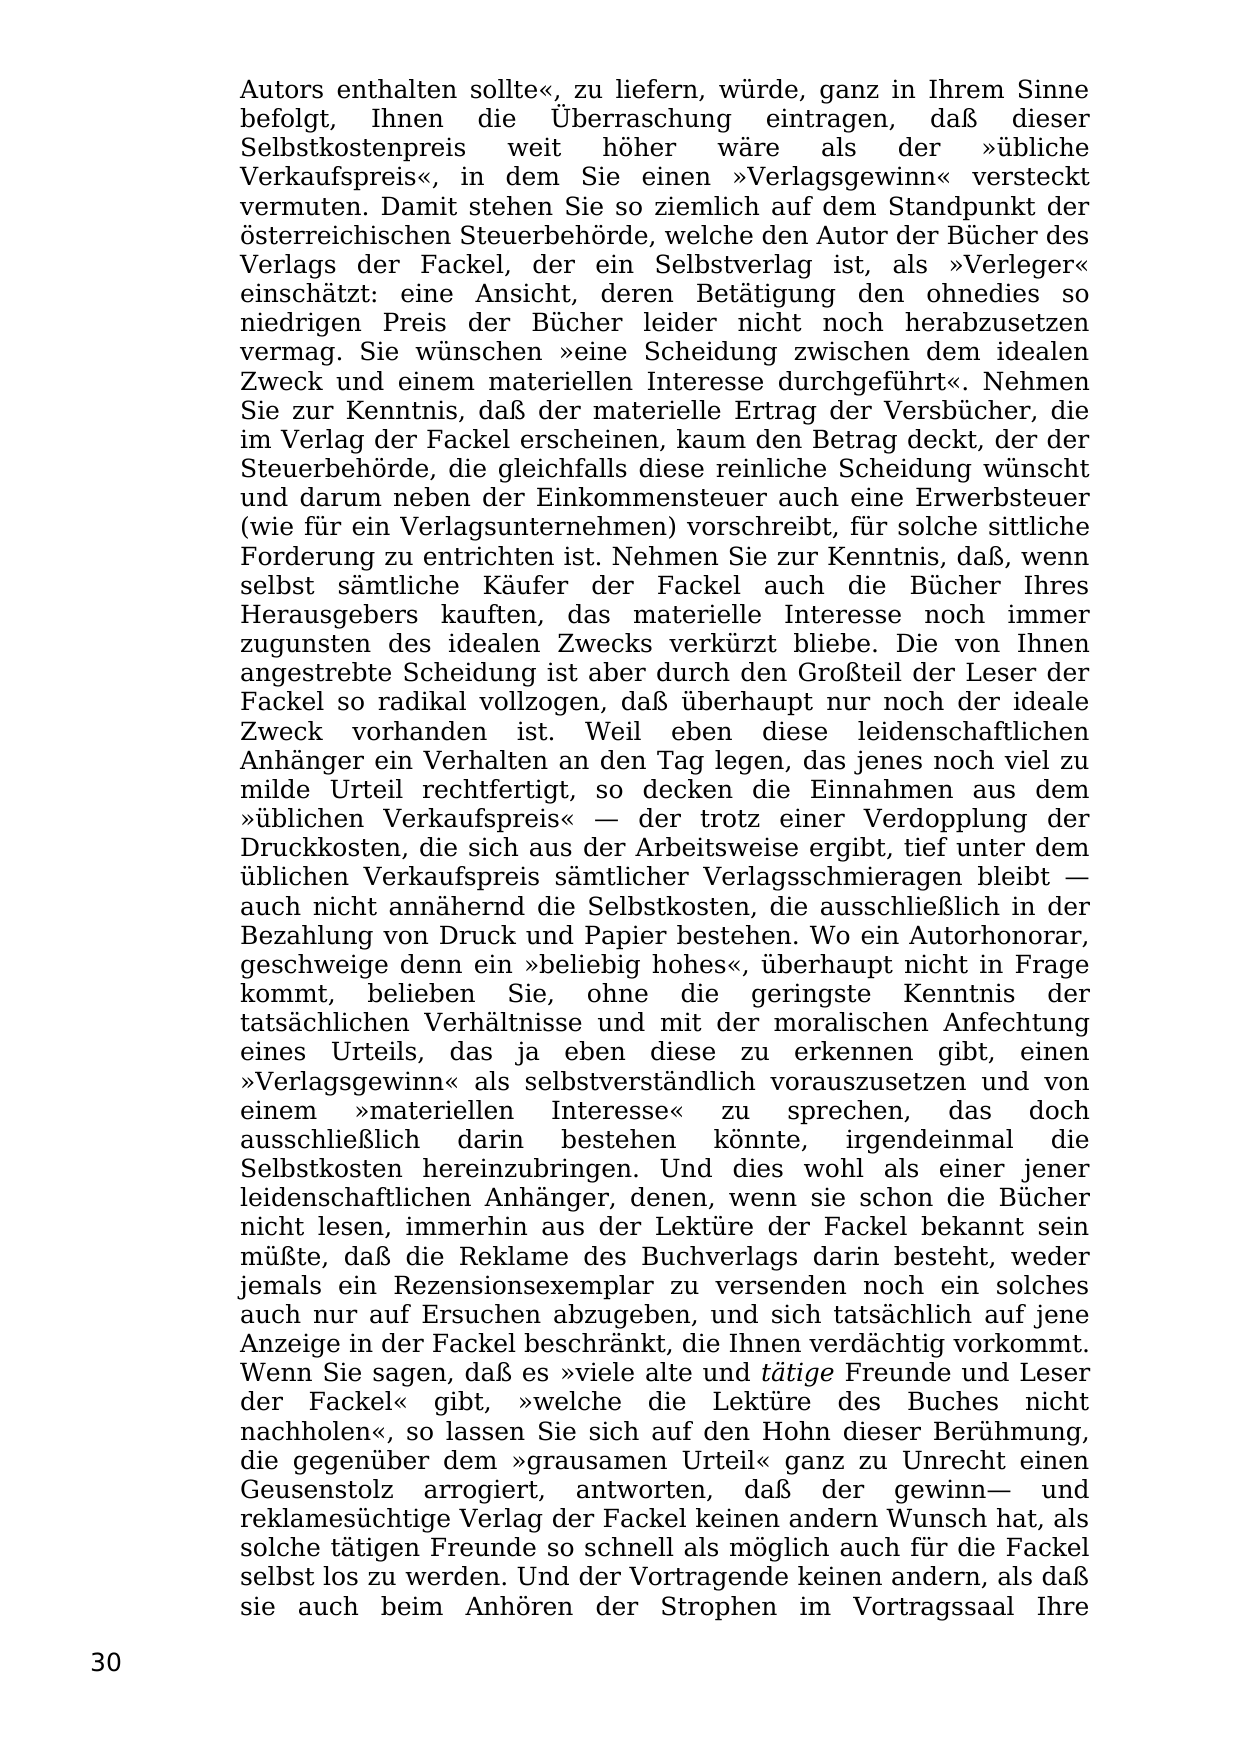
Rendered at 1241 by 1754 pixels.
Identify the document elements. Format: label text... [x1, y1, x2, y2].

text Autors enthalten sollte«, zu liefern, würde, ganz in Ihrem Sinne befolgt, Ihnen die Überraschung eintragen, daß dieser Selbstkostenpreis weit höher wäre als der »übliche Verkaufspreis«, in dem Sie einen »Verlagsgewinn« versteckt vermuten. Damit stehen Sie so ziemlich auf dem Standpunkt der österreichischen Steuerbehörde, welche den Autor der Bücher des Verlags der Fackel, der ein Selbstverlag ist, als »Verleger« einschätzt: eine Ansicht, deren Betätigung den ohnedies so niedrigen Preis der Bücher leider nicht noch herabzusetzen vermag. Sie wünschen »eine Scheidung zwischen dem idealen Zweck und einem materiellen Interesse durchgeführt«. Nehmen Sie zur Kenntnis, daß der materielle Ertrag der Versbücher, die im Verlag der Fackel erscheinen, kaum den Betrag deckt, der der Steuerbehörde, die gleichfalls diese reinliche Scheidung wünscht und darum neben der Einkommensteuer auch eine Erwerbsteuer (wie für ein Verlagsunternehmen) vorschreibt, für solche sittliche Forderung zu entrichten ist. Nehmen Sie zur Kenntnis, daß, wenn selbst sämtliche Käufer der Fackel auch die Bücher Ihres Herausgebers kauften, das materielle Interesse noch immer zugunsten des idealen Zwecks verkürzt bliebe. Die von Ihnen angestrebte Scheidung ist aber durch den Großteil der Leser der Fackel so radikal vollzogen, daß überhaupt nur noch der ideale Zweck vorhanden ist. Weil eben diese leidenschaftlichen Anhänger ein Verhalten an den Tag legen, das jenes noch viel zu milde Urteil rechtfertigt, so decken die Einnahmen aus dem »üblichen Verkaufspreis« — der trotz einer Verdopplung der Druckkosten, die sich aus der Arbeitsweise ergibt, tief unter dem üblichen Verkaufspreis sämtlicher Verlagsschmieragen bleibt — auch nicht annähernd die Selbstkosten, die ausschließlich in der Bezahlung von Druck und Papier bestehen. Wo ein Autorhonorar, geschweige denn ein »beliebig hohes«, überhaupt nicht in Frage kommt, belieben Sie, ohne die geringste Kenntnis der tatsächlichen Verhältnisse und mit der moralischen Anfechtung eines Urteils, das ja eben diese zu erkennen gibt, einen »Verlagsgewinn« als selbstverständlich vorauszusetzen und von einem »materiellen Interesse« zu sprechen, das doch ausschließlich darin bestehen könnte, irgendeinmal die Selbstkosten hereinzubringen. Und dies wohl als einer jener leidenschaftlichen Anhänger, denen, wenn sie schon die Bücher nicht lesen, immerhin aus der Lektüre der Fackel bekannt sein müßte, daß die Reklame des Buchverlags darin besteht, weder jemals ein Rezensionsexemplar zu versenden noch ein solches auch nur auf Ersuchen abzugeben, und sich tatsächlich auf jene Anzeige in der Fackel beschränkt, die Ihnen verdächtig vorkommt. Wenn Sie sagen, daß es »viele alte und tätige Freunde und Leser der Fackel« gibt, »welche die Lektüre des Buches nicht nachholen«, so lassen Sie sich auf den Hohn dieser Berühmung, die gegenüber dem »grausamen Urteil« ganz zu Unrecht einen Geusenstolz arrogiert, antworten, daß der gewinn— und reklamesüchtige Verlag der Fackel keinen andern Wunsch hat, als solche tätigen Freunde so schnell als möglich auch für die Fackel selbst los zu werden. Und der Vortragende keinen andern, als daß sie auch beim Anhören der Strophen im Vortragssaal Ihre [240, 75, 1091, 1621]
